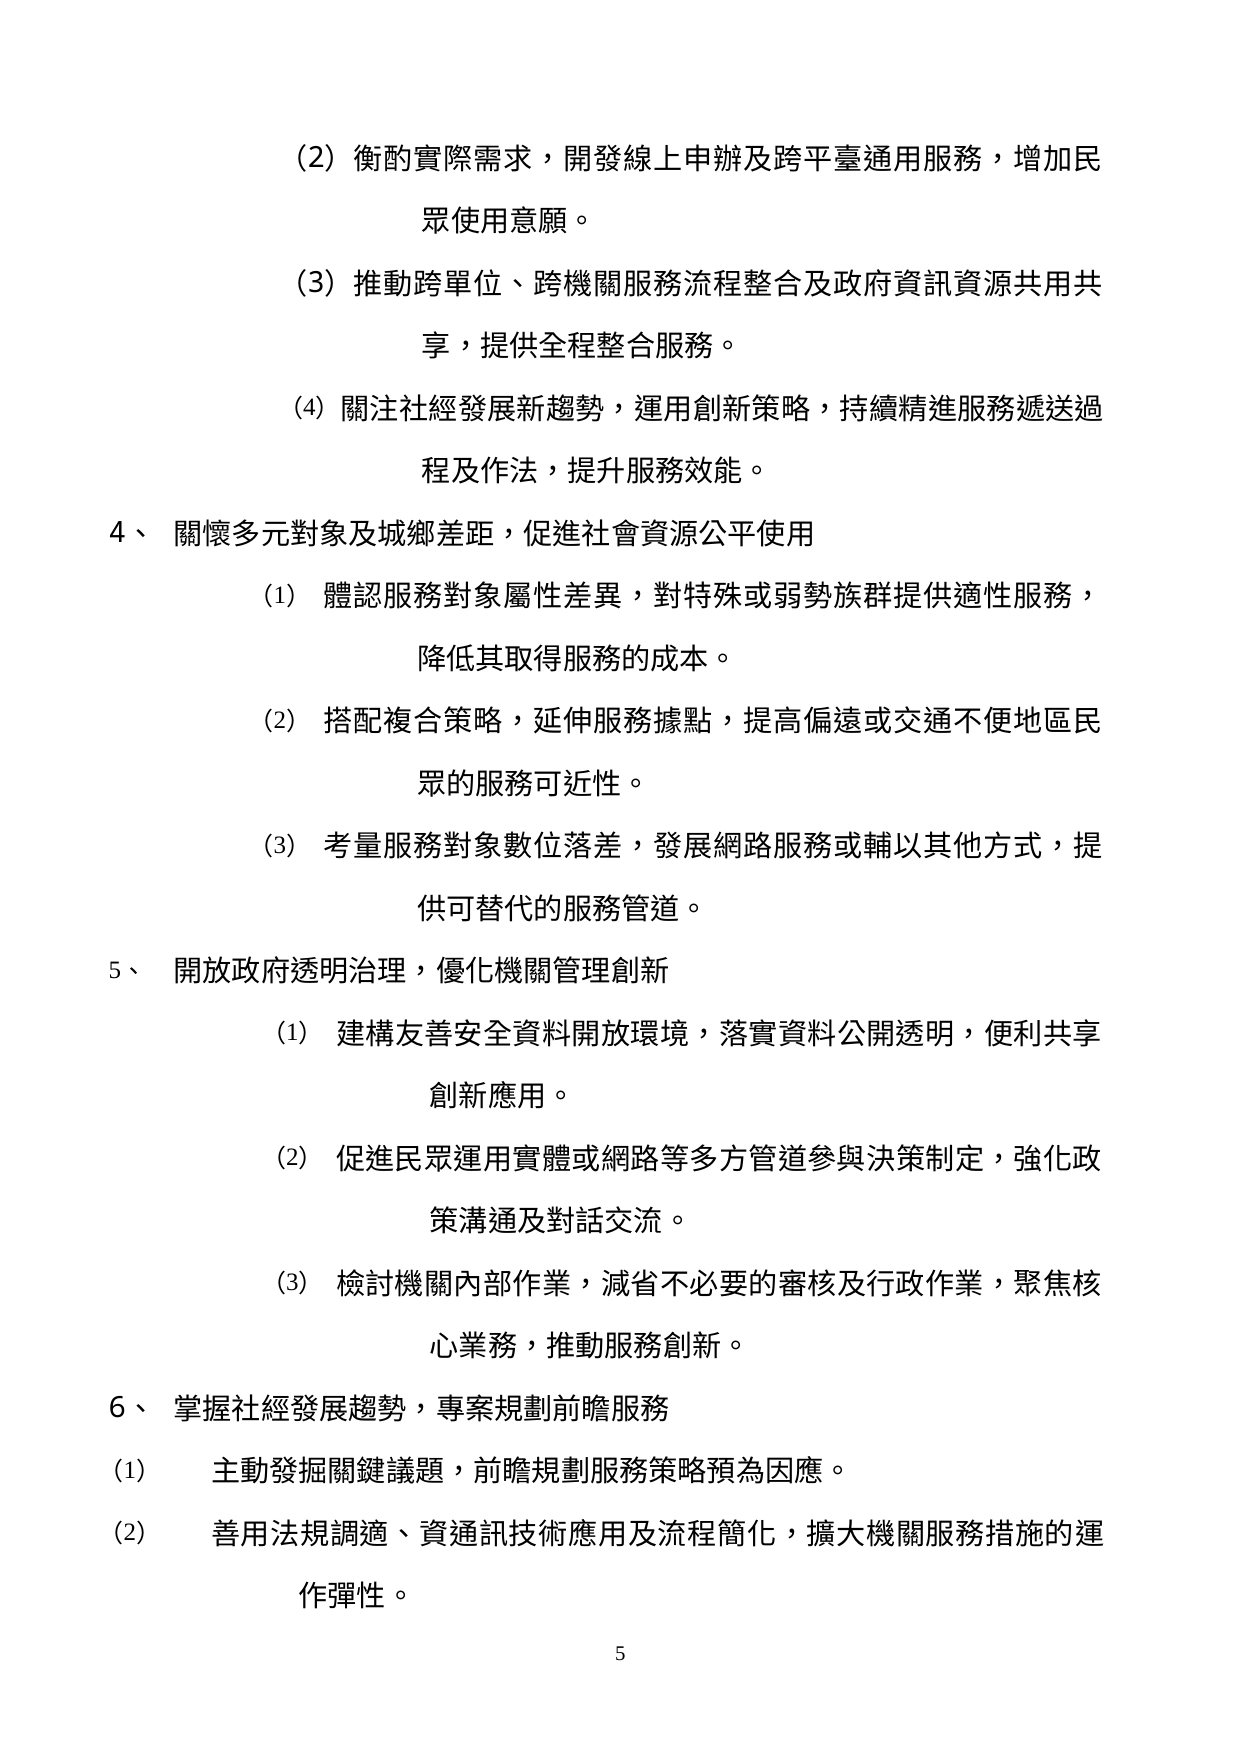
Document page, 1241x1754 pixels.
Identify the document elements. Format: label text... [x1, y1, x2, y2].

list 檢討機關內部作業，減省不必要的審核及行政作業，聚焦核心業務，推動服務創新。 [261, 1240, 1104, 1365]
list 衡酌實際需求，開發線上申辦及跨平臺通用服務，增加民眾使用意願。 [278, 115, 1104, 240]
list 建構友善安全資料開放環境，落實資料公開透明，便利共享創新應用。 [261, 990, 1104, 1115]
list 考量服務對象數位落差，發展網路服務或輔以其他方式，提供可替代的服務管道。 [248, 802, 1104, 927]
list 掌握社經發展趨勢，專案規劃前瞻服務 [108, 1365, 1104, 1427]
list 體認服務對象屬性差異，對特殊或弱勢族群提供適性服務，降低其取得服務的成本。 [248, 552, 1104, 677]
list 關注社經發展新趨勢，運用創新策略，持續精進服務遞送過程及作法，提升服務效能。 [278, 365, 1104, 490]
list 搭配複合策略，延伸服務據點，提高偏遠或交通不便地區民眾的服務可近性。 [248, 677, 1104, 802]
list 善用法規調適、資通訊技術應用及流程簡化，擴大機關服務措施的運作彈性。 [98, 1490, 1104, 1615]
list 推動跨單位、跨機關服務流程整合及政府資訊資源共用共享，提供全程整合服務。 [278, 240, 1104, 365]
list 開放政府透明治理，優化機關管理創新 [108, 927, 1104, 990]
list 關懷多元對象及城鄉差距，促進社會資源公平使用 [108, 490, 1104, 552]
list 促進民眾運用實體或網路等多方管道參與決策制定，強化政策溝通及對話交流。 [261, 1115, 1104, 1240]
list 主動發掘關鍵議題，前瞻規劃服務策略預為因應。 [98, 1427, 1104, 1490]
